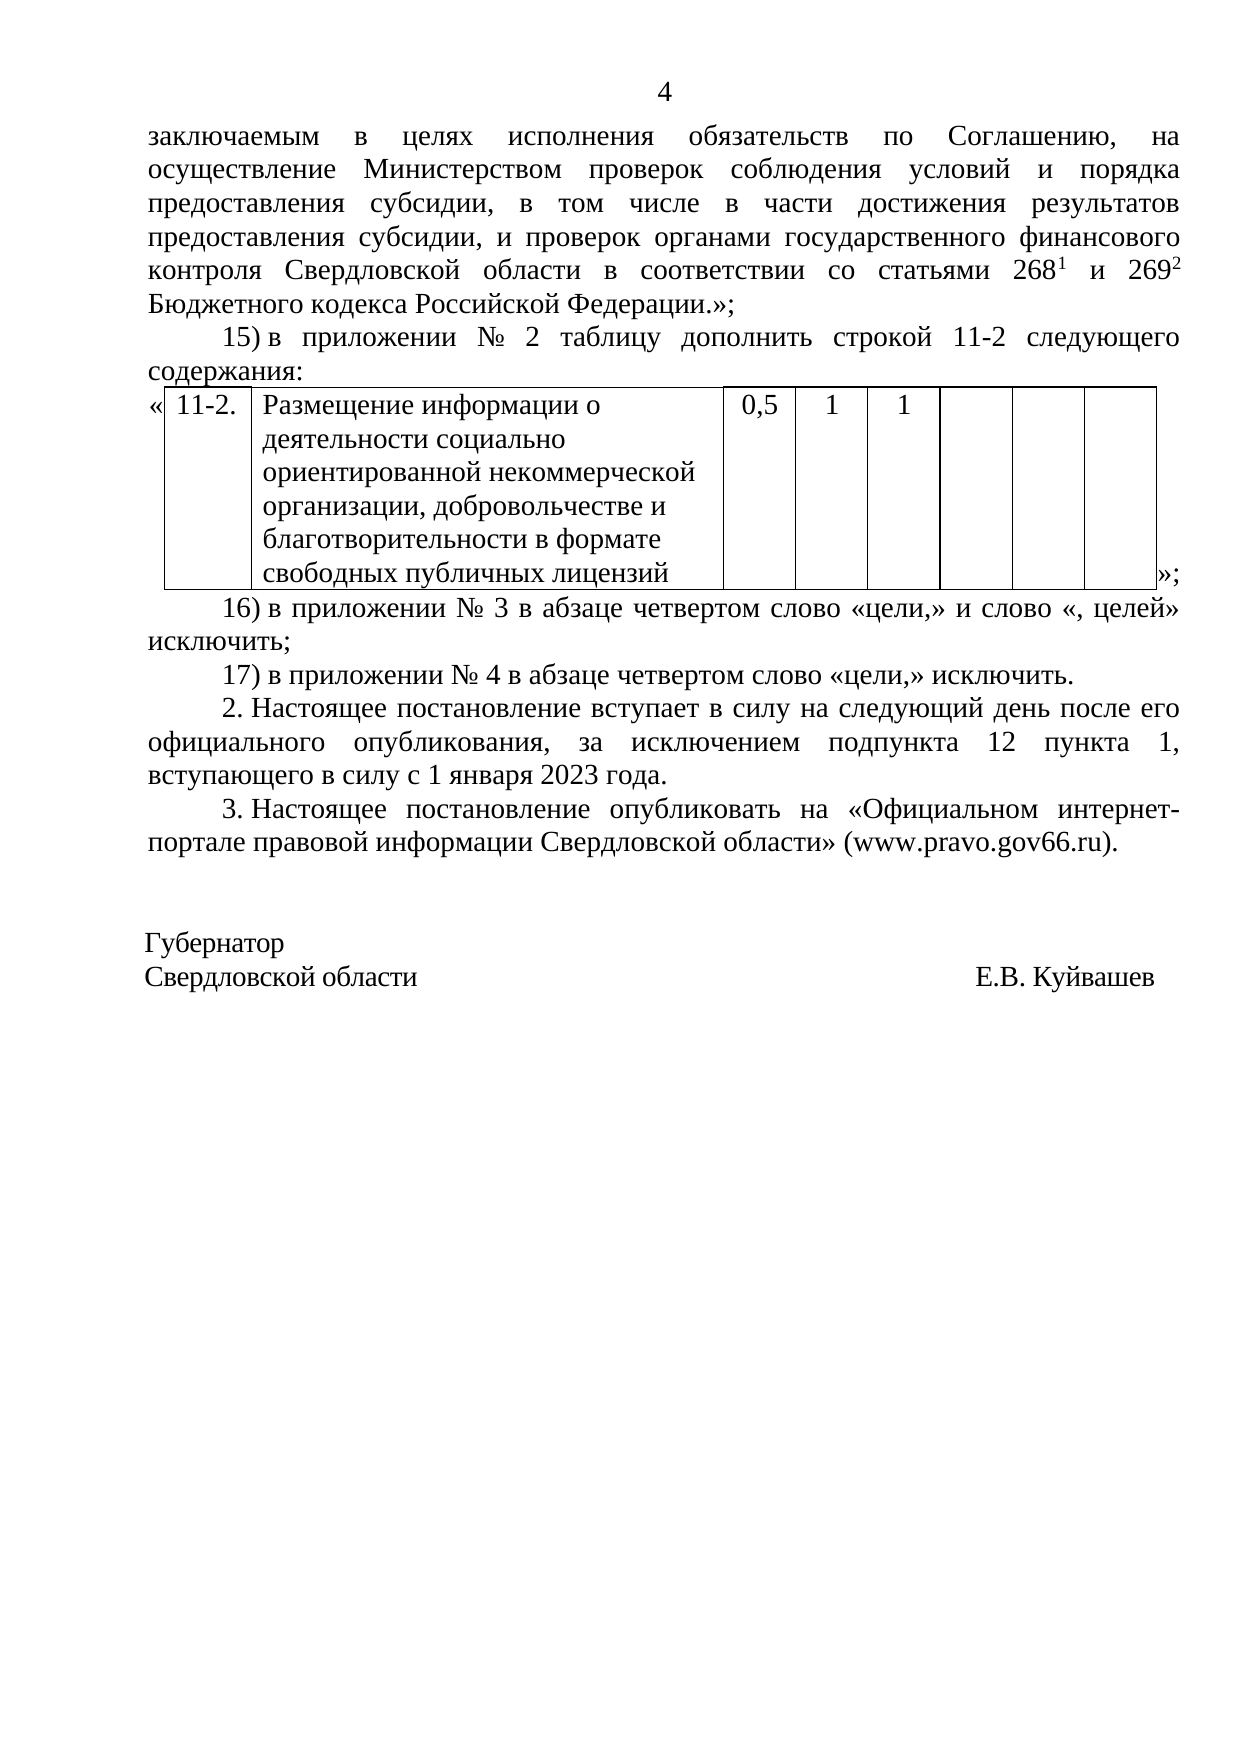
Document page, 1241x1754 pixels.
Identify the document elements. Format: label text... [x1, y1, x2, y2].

table_header [1013, 388, 1084, 589]
list Настоящее постановление опубликовать на «Официальном интернет-портале правовой информации Свердловской области» (www.pravo.gov66.ru). [148, 791, 1181, 858]
table_header 1 [868, 388, 939, 589]
table_header Размещение информации о деятельности социально ориентированной некоммерческой организации, добровольчестве и благотворительности в формате свободных публичных лицензий [252, 388, 723, 589]
table_header [482, 925, 817, 992]
text заключаемым в целях исполнения обязательств по Соглашению, на осуществление Министерством проверок соблюдения условий и порядка предоставления субсидии, в том числе в части достижения результатов предоставления субсидии, и проверок органами государственного финансового контроля Свердловской области в соответствии со статьями 2681 и 2692 Бюджетного кодекса Российской Федерации.»; [148, 118, 1181, 319]
text 16) в приложении № 3 в абзаце четвертом слово «цели,» и слово «, целей» исключить; [148, 590, 1181, 657]
table_header « [148, 386, 164, 589]
table_header 1 [796, 388, 867, 589]
text 15) в приложении № 2 таблицу дополнить строкой 11-2 следующего содержания: [148, 319, 1181, 386]
table_header Е.В. Куйвашев [817, 925, 1166, 992]
list Настоящее постановление вступает в силу на следующий день после его официального опубликования, за исключением подпункта 12 пункта 1, вступающего в силу с 1 января 2023 года. [148, 690, 1181, 791]
table_header Губернатор Свердловской области [133, 925, 482, 992]
text 17) в приложении № 4 в абзаце четвертом слово «цели,» исключить. [148, 657, 1181, 690]
table_header 0,5 [724, 388, 795, 589]
table_header [1085, 388, 1156, 589]
table_header 11-2. [165, 388, 251, 589]
table_header »; [1157, 386, 1181, 589]
table_header [941, 388, 1012, 589]
